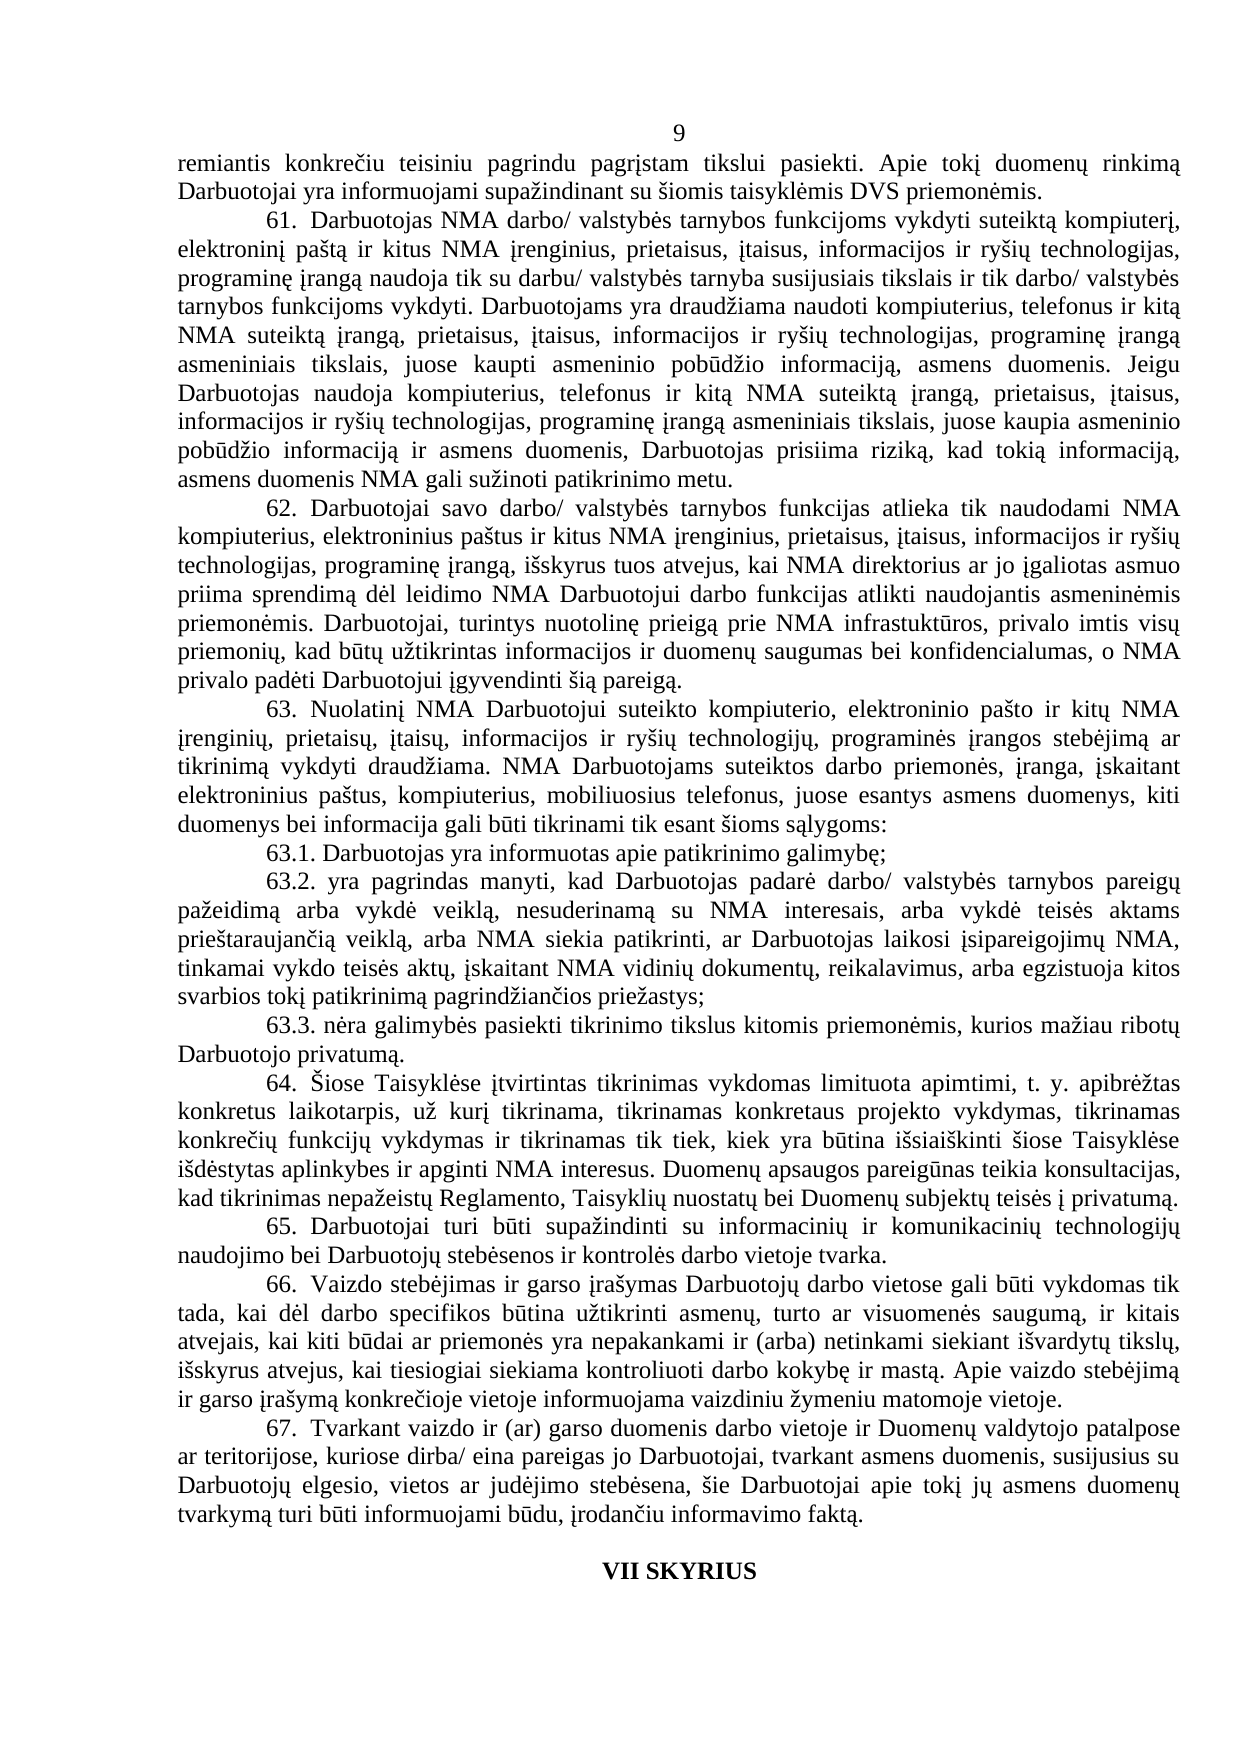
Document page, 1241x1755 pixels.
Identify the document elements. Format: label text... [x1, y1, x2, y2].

text 63.3. nėra galimybės pasiekti tikrinimo tikslus kitomis priemonėmis, kurios mažiau ribotų Darbuotojo privatumą. [177, 1010, 1181, 1068]
text 66. Vaizdo stebėjimas ir garso įrašymas Darbuotojų darbo vietose gali būti vykdomas tik tada, kai dėl darbo specifikos būtina užtikrinti asmenų, turto ar visuomenės saugumą, ir kitais atvejais, kai kiti būdai ar priemonės yra nepakankami ir (arba) netinkami siekiant išvardytų tikslų, išskyrus atvejus, kai tiesiogiai siekiama kontroliuoti darbo kokybę ir mastą. Apie vaizdo stebėjimą ir garso įrašymą konkrečioje vietoje informuojama vaizdiniu žymeniu matomoje vietoje. [177, 1269, 1181, 1413]
text 61. Darbuotojas NMA darbo/ valstybės tarnybos funkcijoms vykdyti suteiktą kompiuterį, elektroninį paštą ir kitus NMA įrenginius, prietaisus, įtaisus, informacijos ir ryšių technologijas, programinę įrangą naudoja tik su darbu/ valstybės tarnyba susijusiais tikslais ir tik darbo/ valstybės tarnybos funkcijoms vykdyti. Darbuotojams yra draudžiama naudoti kompiuterius, telefonus ir kitą NMA suteiktą įrangą, prietaisus, įtaisus, informacijos ir ryšių technologijas, programinę įrangą asmeniniais tikslais, juose kaupti asmeninio pobūdžio informaciją, asmens duomenis. Jeigu Darbuotojas naudoja kompiuterius, telefonus ir kitą NMA suteiktą įrangą, prietaisus, įtaisus, informacijos ir ryšių technologijas, programinę įrangą asmeniniais tikslais, juose kaupia asmeninio pobūdžio informaciją ir asmens duomenis, Darbuotojas prisiima riziką, kad tokią informaciją, asmens duomenis NMA gali sužinoti patikrinimo metu. [177, 205, 1181, 493]
text 63.2. yra pagrindas manyti, kad Darbuotojas padarė darbo/ valstybės tarnybos pareigų pažeidimą arba vykdė veiklą, nesuderinamą su NMA interesais, arba vykdė teisės aktams prieštaraujančią veiklą, arba NMA siekia patikrinti, ar Darbuotojas laikosi įsipareigojimų NMA, tinkamai vykdo teisės aktų, įskaitant NMA vidinių dokumentų, reikalavimus, arba egzistuoja kitos svarbios tokį patikrinimą pagrindžiančios priežastys; [177, 866, 1181, 1010]
text 65. Darbuotojai turi būti supažindinti su informacinių ir komunikacinių technologijų naudojimo bei Darbuotojų stebėsenos ir kontrolės darbo vietoje tvarka. [177, 1211, 1181, 1269]
text remiantis konkrečiu teisiniu pagrindu pagrįstam tikslui pasiekti. Apie tokį duomenų rinkimą Darbuotojai yra informuojami supažindinant su šiomis taisyklėmis DVS priemonėmis. [177, 148, 1181, 205]
text VII SKYRIUS [177, 1556, 1181, 1585]
text 64. Šiose Taisyklėse įtvirtintas tikrinimas vykdomas limituota apimtimi, t. y. apibrėžtas konkretus laikotarpis, už kurį tikrinama, tikrinamas konkretaus projekto vykdymas, tikrinamas konkrečių funkcijų vykdymas ir tikrinamas tik tiek, kiek yra būtina išsiaiškinti šiose Taisyklėse išdėstytas aplinkybes ir apginti NMA interesus. Duomenų apsaugos pareigūnas teikia konsultacijas, kad tikrinimas nepažeistų Reglamento, Taisyklių nuostatų bei Duomenų subjektų teisės į privatumą. [177, 1068, 1181, 1211]
text 63.1. Darbuotojas yra informuotas apie patikrinimo galimybę; [177, 838, 1181, 866]
text 67. Tvarkant vaizdo ir (ar) garso duomenis darbo vietoje ir Duomenų valdytojo patalpose ar teritorijose, kuriose dirba/ eina pareigas jo Darbuotojai, tvarkant asmens duomenis, susijusius su Darbuotojų elgesio, vietos ar judėjimo stebėsena, šie Darbuotojai apie tokį jų asmens duomenų tvarkymą turi būti informuojami būdu, įrodančiu informavimo faktą. [177, 1413, 1181, 1528]
text 63. Nuolatinį NMA Darbuotojui suteikto kompiuterio, elektroninio pašto ir kitų NMA įrenginių, prietaisų, įtaisų, informacijos ir ryšių technologijų, programinės įrangos stebėjimą ar tikrinimą vykdyti draudžiama. NMA Darbuotojams suteiktos darbo priemonės, įranga, įskaitant elektroninius paštus, kompiuterius, mobiliuosius telefonus, juose esantys asmens duomenys, kiti duomenys bei informacija gali būti tikrinami tik esant šioms sąlygoms: [177, 694, 1181, 838]
text 62. Darbuotojai savo darbo/ valstybės tarnybos funkcijas atlieka tik naudodami NMA kompiuterius, elektroninius paštus ir kitus NMA įrenginius, prietaisus, įtaisus, informacijos ir ryšių technologijas, programinę įrangą, išskyrus tuos atvejus, kai NMA direktorius ar jo įgaliotas asmuo priima sprendimą dėl leidimo NMA Darbuotojui darbo funkcijas atlikti naudojantis asmeninėmis priemonėmis. Darbuotojai, turintys nuotolinę prieigą prie NMA infrastuktūros, privalo imtis visų priemonių, kad būtų užtikrintas informacijos ir duomenų saugumas bei konfidencialumas, o NMA privalo padėti Darbuotojui įgyvendinti šią pareigą. [177, 493, 1181, 694]
